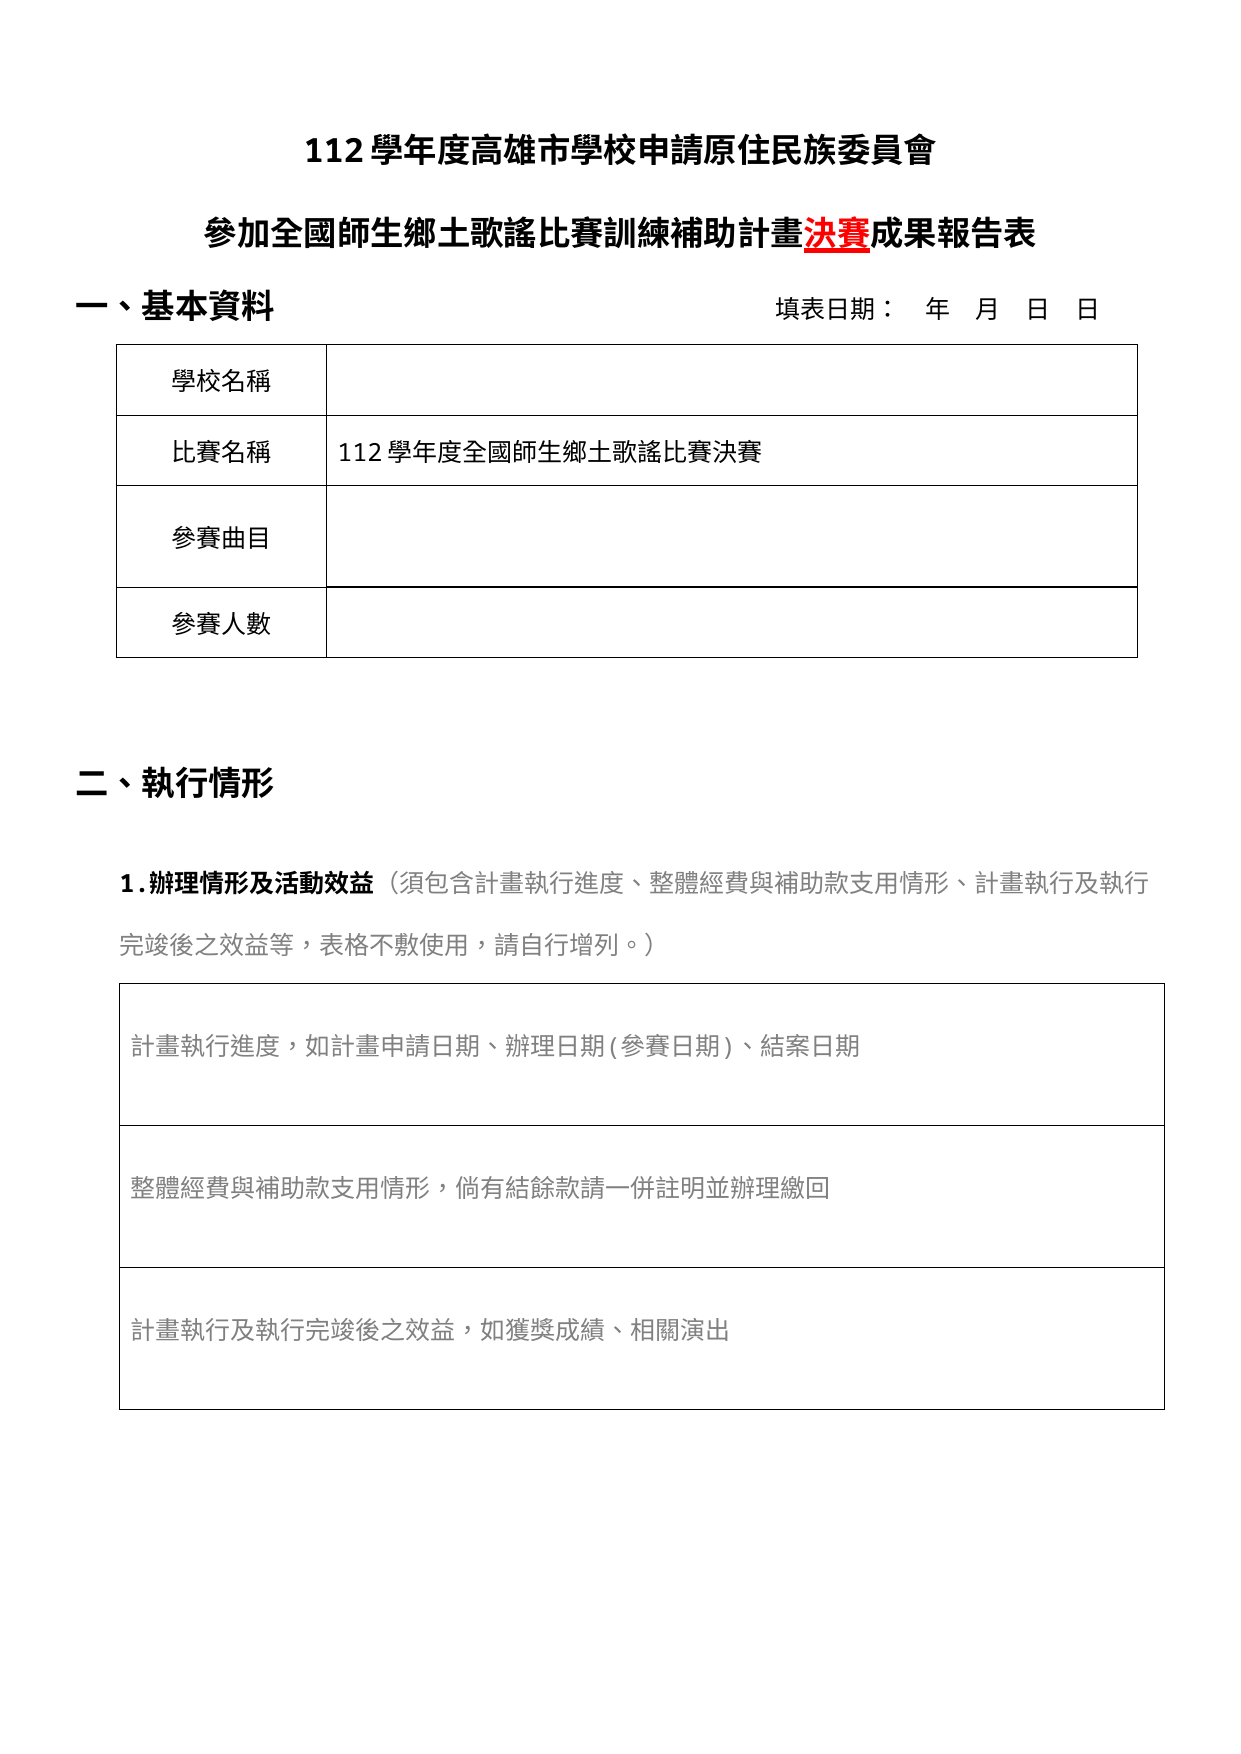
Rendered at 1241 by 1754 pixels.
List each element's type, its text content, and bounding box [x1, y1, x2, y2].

table_header [327, 345, 1137, 414]
text 112學年度高雄市學校申請原住民族委員會 [75, 106, 1165, 169]
table_cell 整體經費與補助款支用情形，倘有結餘款請一併註明並辦理繳回 [120, 1126, 1164, 1267]
text 二、執行情形 [75, 739, 1165, 802]
text 一、基本資料 填表日期： 年 月 日 日 [75, 262, 1165, 325]
table_header 計畫執行進度，如計畫申請日期、辦理日期(參賽日期)、結案日期 [120, 984, 1164, 1125]
table_cell [327, 588, 1137, 657]
text 參加全國師生鄉土歌謠比賽訓練補助計畫決賽成果報告表 [75, 189, 1165, 252]
table_cell 比賽名稱 [117, 416, 326, 485]
table_cell 參賽人數 [117, 588, 326, 657]
text 1.辦理情形及活動效益（須包含計畫執行進度、整體經費與補助款支用情形、計畫執行及執行完竣後之效益等，表格不敷使用，請自行增列。） [119, 839, 1165, 964]
table_cell 參賽曲目 [117, 486, 326, 586]
table_cell [327, 486, 1137, 586]
table_cell 計畫執行及執行完竣後之效益，如獲獎成績、相關演出 [120, 1268, 1164, 1408]
table_cell 112學年度全國師生鄉土歌謠比賽決賽 [327, 416, 1137, 485]
table_header 學校名稱 [117, 345, 326, 414]
